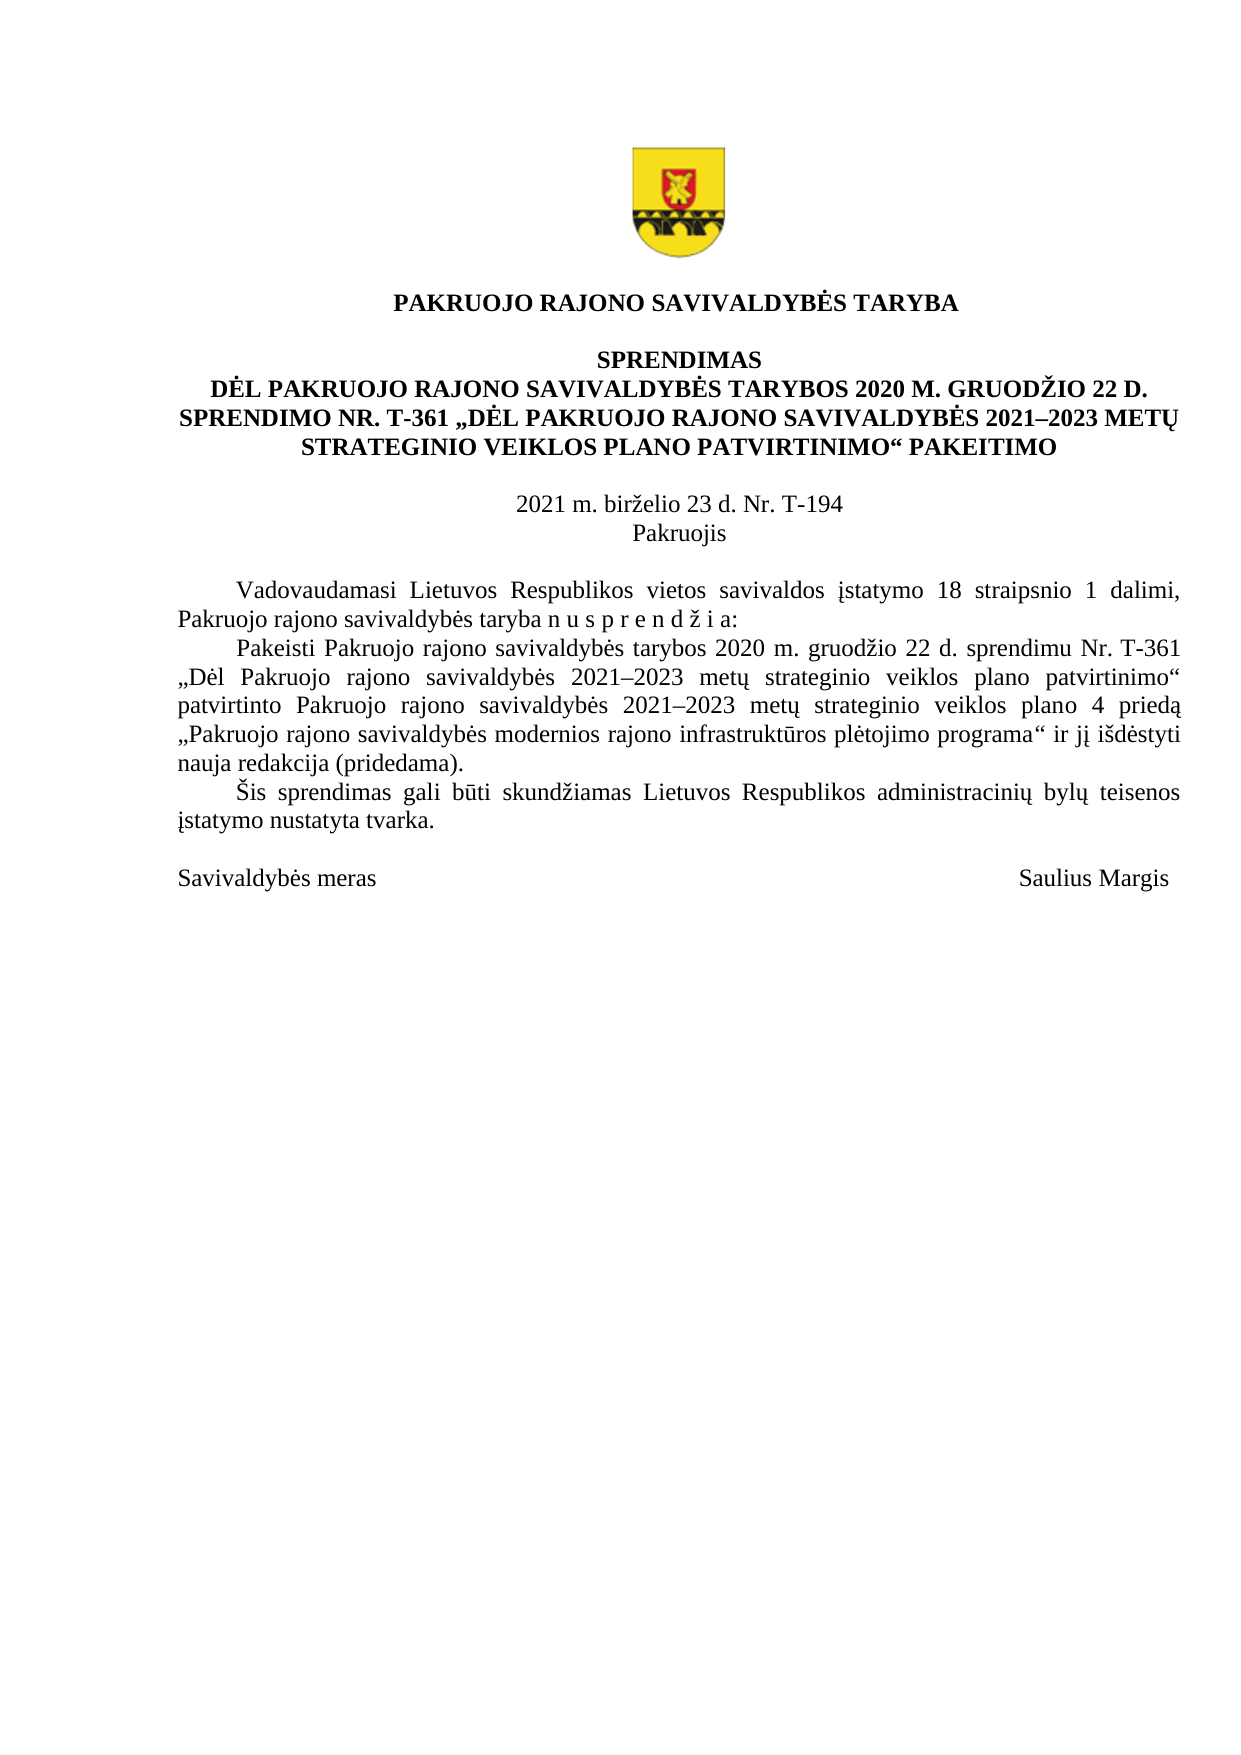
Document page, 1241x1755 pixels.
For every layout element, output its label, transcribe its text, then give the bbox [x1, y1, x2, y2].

text PAKRUOJO RAJONO SAVIVALDYBĖS TARYBA [177, 288, 1181, 317]
text Pakeisti Pakruojo rajono savivaldybės tarybos 2020 m. gruodžio 22 d. sprendimu Nr. T-361 „Dėl Pakruojo rajono savivaldybės 2021–2023 metų strateginio veiklos plano patvirtinimo“ patvirtinto Pakruojo rajono savivaldybės 2021–2023 metų strateginio veiklos plano 4 priedą „Pakruojo rajono savivaldybės modernios rajono infrastruktūros plėtojimo programa“ ir jį išdėstyti nauja redakcija (pridedama). [177, 633, 1181, 777]
text Šis sprendimas gali būti skundžiamas Lietuvos Respublikos administracinių bylų teisenos įstatymo nustatyta tvarka. [177, 777, 1181, 834]
text DĖL PAKRUOJO RAJONO SAVIVALDYBĖS TARYBOS 2020 M. GRUODŽIO 22 D. SPRENDIMO NR. T-361 „DĖL PAKRUOJO RAJONO SAVIVALDYBĖS 2021–2023 METŲ STRATEGINIO VEIKLOS PLANO PATVIRTINIMO“ PAKEITIMO [177, 374, 1181, 461]
text 2021 m. birželio 23 d. Nr. T-194 [177, 489, 1181, 518]
text Pakruojis [177, 518, 1181, 547]
text Vadovaudamasi Lietuvos Respublikos vietos savivaldos įstatymo 18 straipsnio 1 dalimi, Pakruojo rajono savivaldybės taryba n u s p r e n d ž i a: [177, 576, 1181, 633]
text Savivaldybės meras Saulius Margis [177, 863, 1181, 892]
text SPRENDIMAS [177, 346, 1181, 374]
